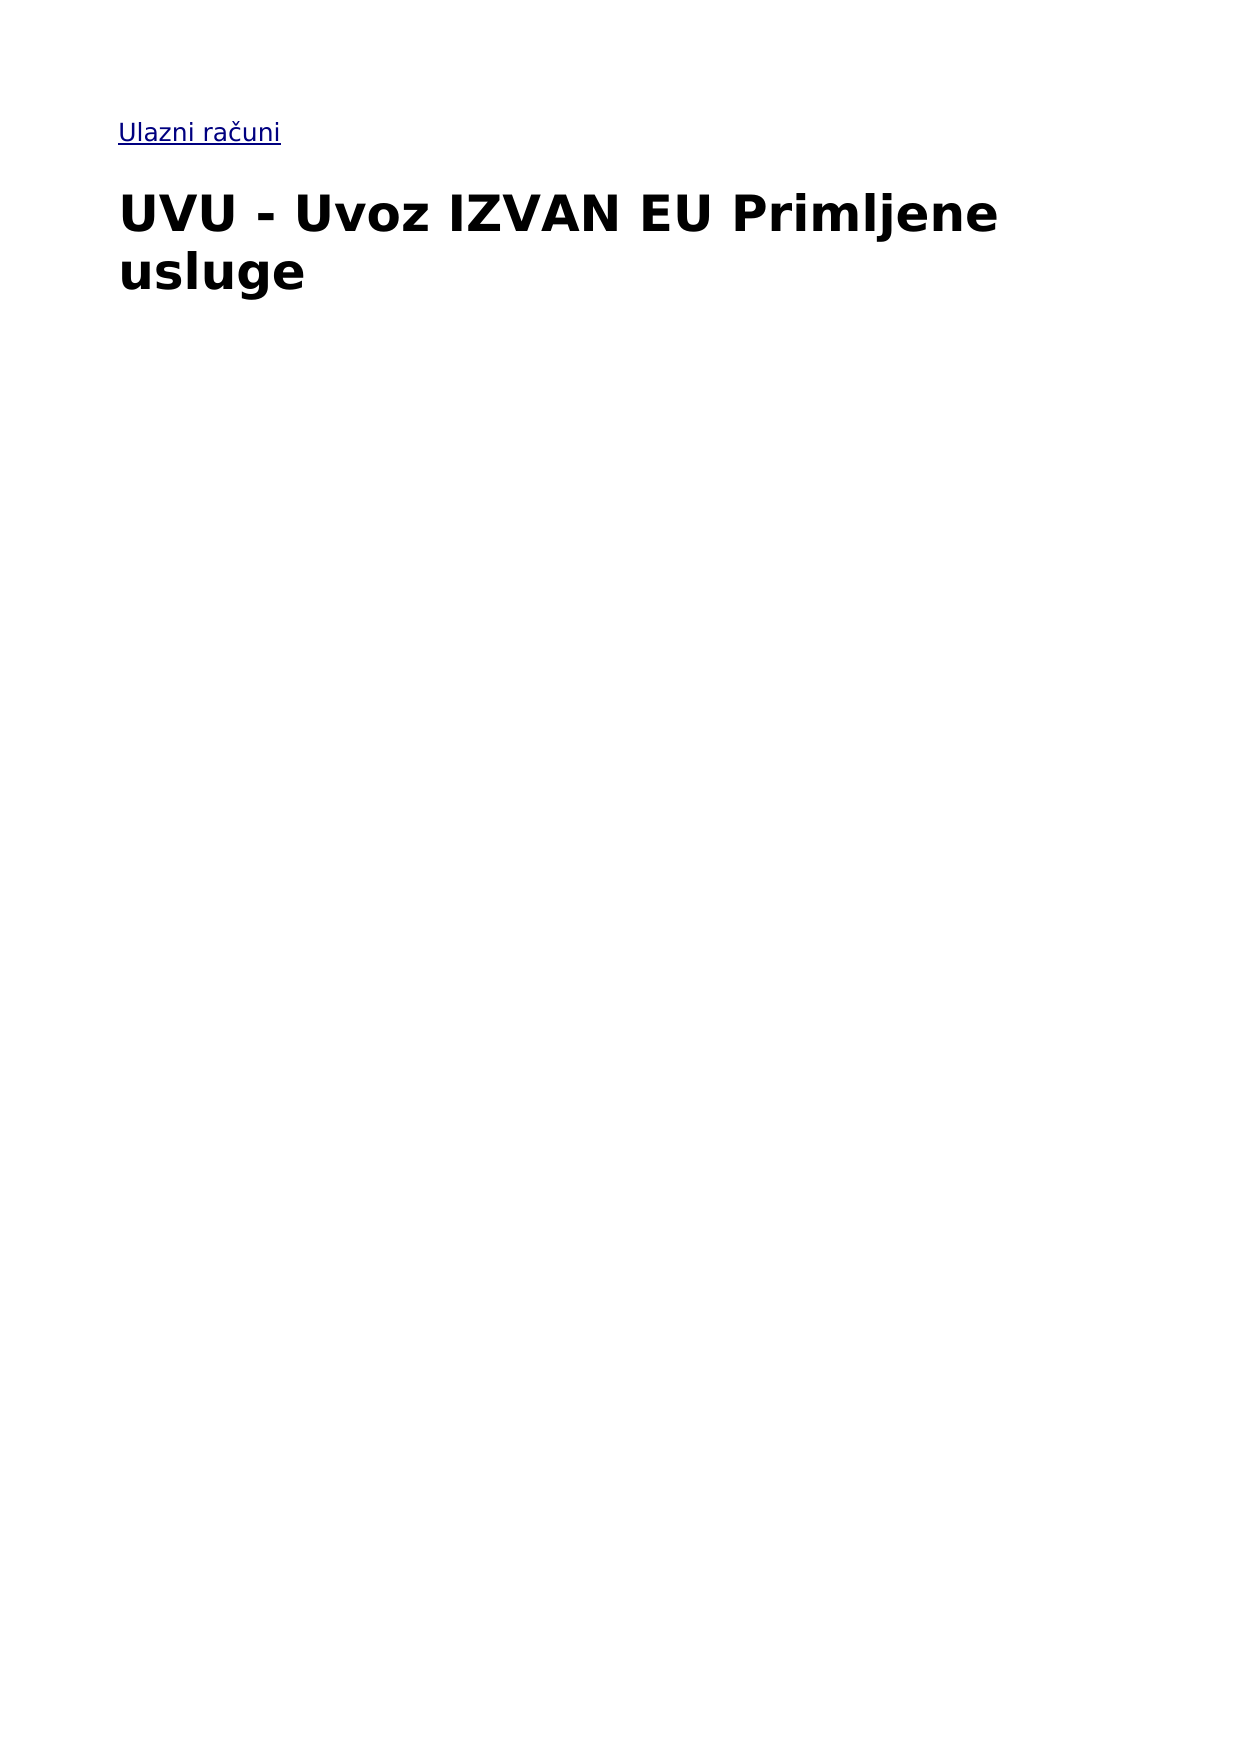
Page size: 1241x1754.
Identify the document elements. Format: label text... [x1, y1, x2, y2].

subtitle UVU - Uvoz IZVAN EU Primljene usluge [118, 185, 1122, 301]
text Ulazni računi [118, 118, 1122, 147]
